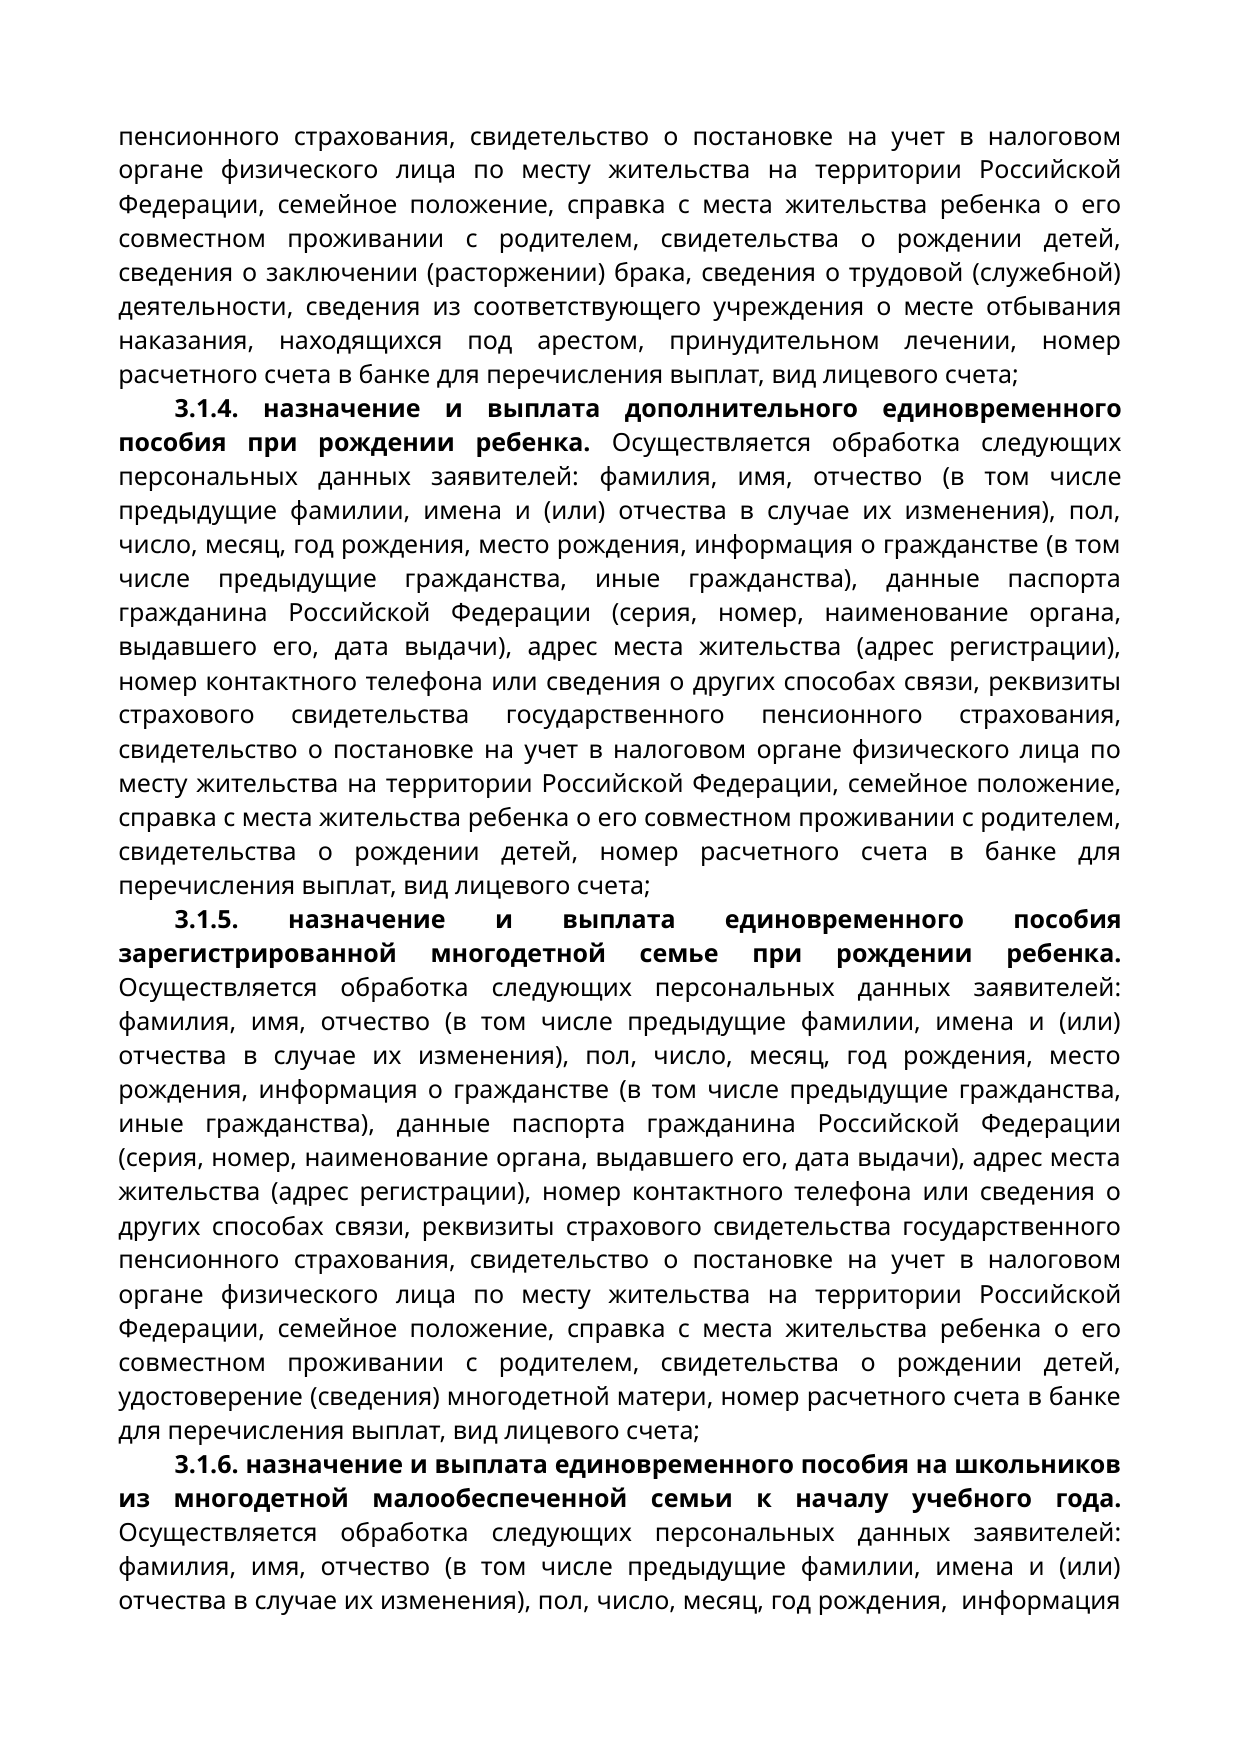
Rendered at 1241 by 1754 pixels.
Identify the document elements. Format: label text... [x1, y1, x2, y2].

text 3.1.4. назначение и выплата дополнительного единовременного пособия при рождении ребенка. Осуществляется обработка следующих персональных данных заявителей: фамилия, имя, отчество (в том числе предыдущие фамилии, имена и (или) отчества в случае их изменения), пол, число, месяц, год рождения, место рождения, информация о гражданстве (в том числе предыдущие гражданства, иные гражданства), данные паспорта гражданина Российской Федерации (серия, номер, наименование органа, выдавшего его, дата выдачи), адрес места жительства (адрес регистрации), номер контактного телефона или сведения о других способах связи, реквизиты страхового свидетельства государственного пенсионного страхования, свидетельство о постановке на учет в налоговом органе физического лица по месту жительства на территории Российской Федерации, семейное положение, справка с места жительства ребенка о его совместном проживании с родителем, свидетельства о рождении детей, номер расчетного счета в банке для перечисления выплат, вид лицевого счета; [118, 391, 1122, 902]
text 3.1.5. назначение и выплата единовременного пособия зарегистрированной многодетной семье при рождении ребенка. Осуществляется обработка следующих персональных данных заявителей: фамилия, имя, отчество (в том числе предыдущие фамилии, имена и (или) отчества в случае их изменения), пол, число, месяц, год рождения, место рождения, информация о гражданстве (в том числе предыдущие гражданства, иные гражданства), данные паспорта гражданина Российской Федерации (серия, номер, наименование органа, выдавшего его, дата выдачи), адрес места жительства (адрес регистрации), номер контактного телефона или сведения о других способах связи, реквизиты страхового свидетельства государственного пенсионного страхования, свидетельство о постановке на учет в налоговом органе физического лица по месту жительства на территории Российской Федерации, семейное положение, справка с места жительства ребенка о его совместном проживании с родителем, свидетельства о рождении детей, удостоверение (сведения) многодетной матери, номер расчетного счета в банке для перечисления выплат, вид лицевого счета; [118, 902, 1122, 1447]
text 3.1.6. назначение и выплата единовременного пособия на школьников из многодетной малообеспеченной семьи к началу учебного года. Осуществляется обработка следующих персональных данных заявителей: фамилия, имя, отчество (в том числе предыдущие фамилии, имена и (или) отчества в случае их изменения), пол, число, месяц, год рождения, информация [118, 1447, 1122, 1617]
text пенсионного страхования, свидетельство о постановке на учет в налоговом органе физического лица по месту жительства на территории Российской Федерации, семейное положение, справка с места жительства ребенка о его совместном проживании с родителем, свидетельства о рождении детей, сведения о заключении (расторжении) брака, сведения о трудовой (служебной) деятельности, сведения из соответствующего учреждения о месте отбывания наказания, находящихся под арестом, принудительном лечении, номер расчетного счета в банке для перечисления выплат, вид лицевого счета; [118, 118, 1122, 391]
